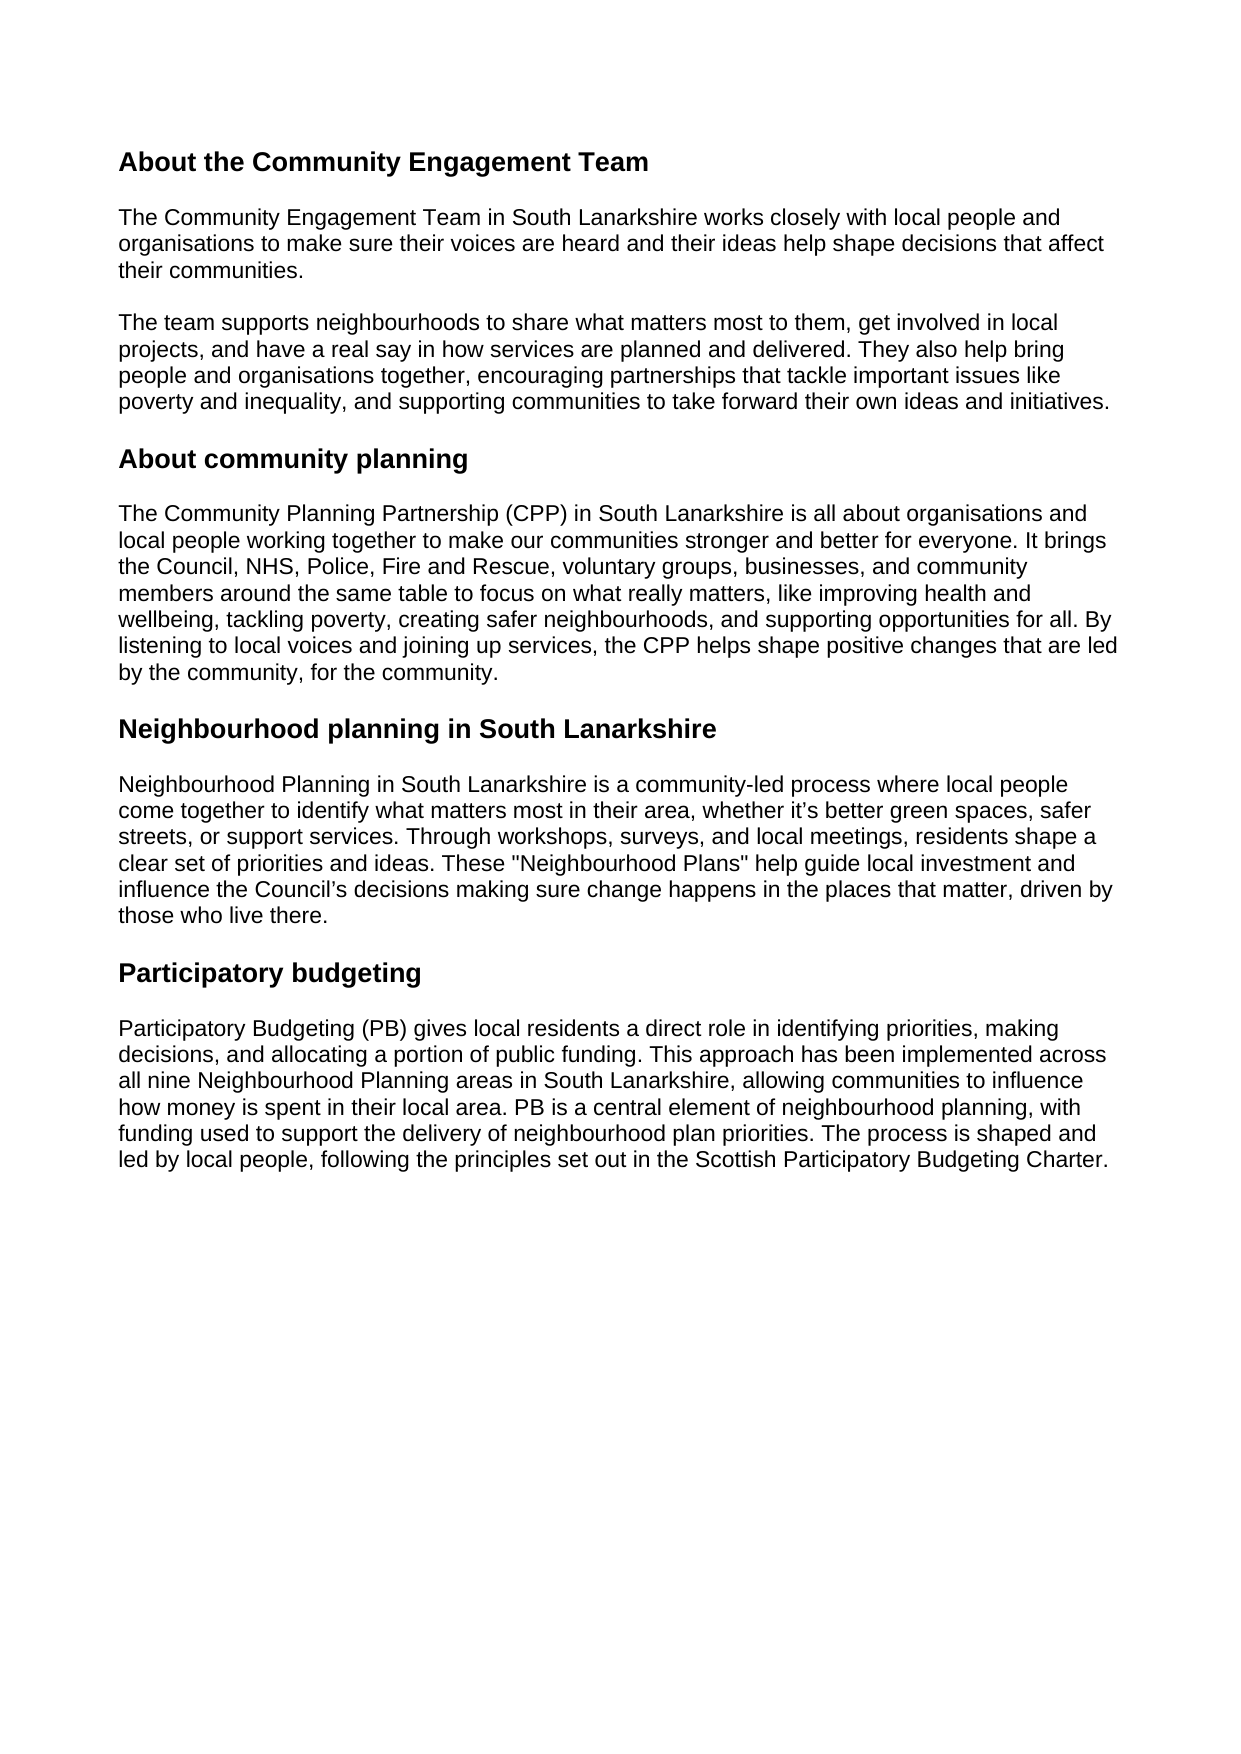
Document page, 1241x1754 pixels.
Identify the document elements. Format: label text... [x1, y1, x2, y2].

text The Community Planning Partnership (CPP) in South Lanarkshire is all about organisations and local people working together to make our communities stronger and better for everyone. It brings the Council, NHS, Police, Fire and Rescue, voluntary groups, businesses, and community members around the same table to focus on what really matters, like improving health and wellbeing, tackling poverty, creating safer neighbourhoods, and supporting opportunities for all. By listening to local voices and joining up services, the CPP helps shape positive changes that are led by the community, for the community. [118, 500, 1122, 685]
subtitle Participatory budgeting [118, 957, 1122, 988]
text Neighbourhood Planning in South Lanarkshire is a community-led process where local people come together to identify what matters most in their area, whether it’s better green spaces, safer streets, or support services. Through workshops, surveys, and local meetings, residents shape a clear set of priorities and ideas. These "Neighbourhood Plans" help guide local investment and influence the Council’s decisions making sure change happens in the places that matter, driven by those who live there. [118, 771, 1122, 929]
subtitle About community planning [118, 443, 1122, 474]
subtitle Neighbourhood planning in South Lanarkshire [118, 713, 1122, 744]
text Participatory Budgeting (PB) gives local residents a direct role in identifying priorities, making decisions, and allocating a portion of public funding. This approach has been implemented across all nine Neighbourhood Planning areas in South Lanarkshire, allowing communities to influence how money is spent in their local area. PB is a central element of neighbourhood planning, with funding used to support the delivery of neighbourhood plan priorities. The process is shaped and led by local people, following the principles set out in the Scottish Participatory Budgeting Charter. [118, 1014, 1122, 1173]
text The Community Engagement Team in South Lanarkshire works closely with local people and organisations to make sure their voices are heard and their ideas help shape decisions that affect their communities. The team supports neighbourhoods to share what matters most to them, get involved in local projects, and have a real say in how services are planned and delivered. They also help bring people and organisations together, encouraging partnerships that tackle important issues like poverty and inequality, and supporting communities to take forward their own ideas and initiatives. [118, 204, 1122, 415]
subtitle About the Community Engagement Team [118, 146, 1122, 177]
